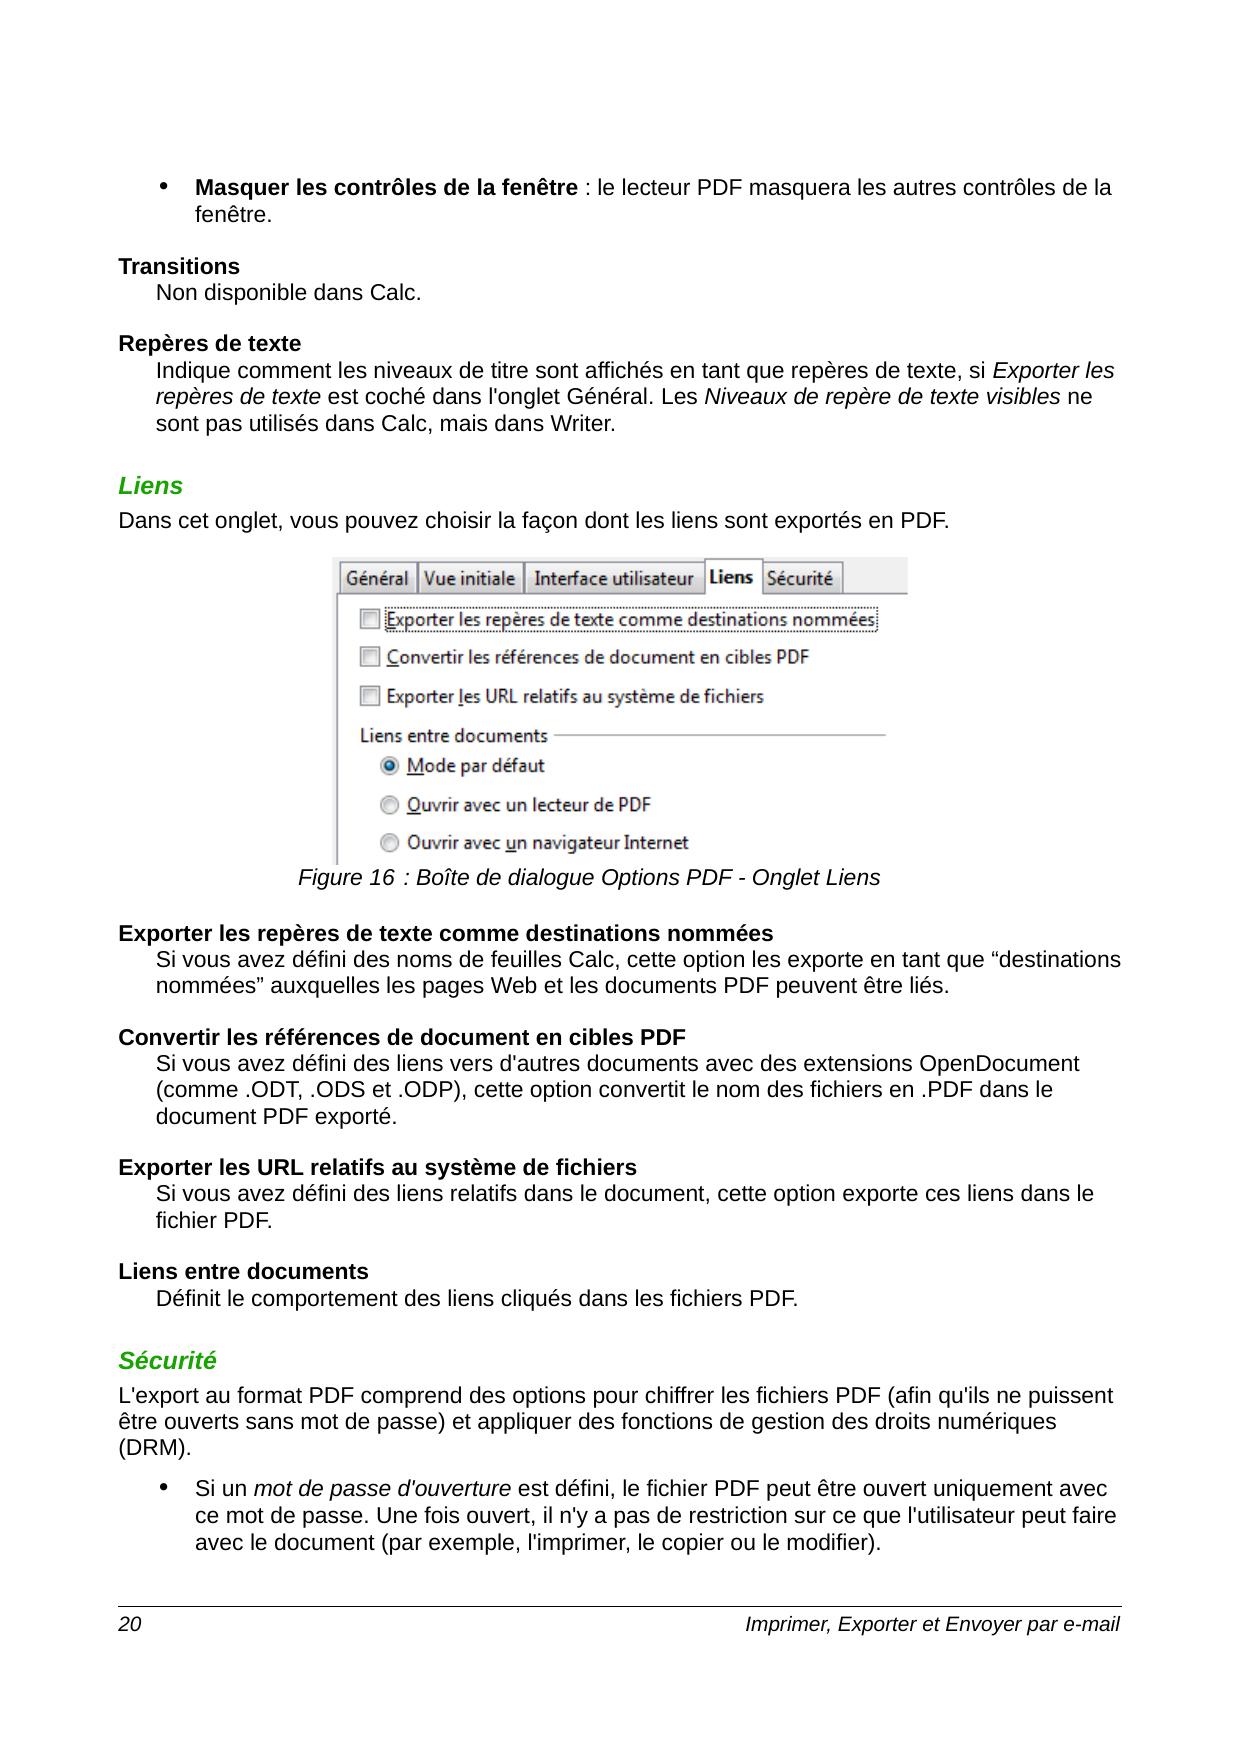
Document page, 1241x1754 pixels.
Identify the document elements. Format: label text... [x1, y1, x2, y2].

subtitle Liens [118, 471, 1122, 500]
text Si vous avez défini des noms de feuilles Calc, cette option les exporte en tant que “destinations nommées” auxquelles les pages Web et les documents PDF peuvent être liés. [156, 946, 1122, 999]
text Si vous avez défini des liens relatifs dans le document, cette option exporte ces liens dans le fichier PDF. [156, 1180, 1122, 1233]
list Masquer les contrôles de la fenêtre : le lecteur PDF masquera les autres contrôles de la fenêtre. [156, 172, 1122, 228]
list Si un mot de passe d'ouverture est défini, le fichier PDF peut être ouvert uniquement avec ce mot de passe. Une fois ouvert, il n'y a pas de restriction sur ce que l'utilisateur peut faire avec le document (par exemple, l'imprimer, le copier ou le modifier). [156, 1473, 1122, 1555]
text Exporter les URL relatifs au système de fichiers [118, 1154, 1122, 1180]
text Transitions [118, 253, 1122, 279]
text Repères de texte [118, 330, 1122, 357]
subtitle Sécurité [118, 1346, 1122, 1375]
picture [332, 557, 908, 865]
text Liens entre documents [118, 1258, 1122, 1284]
text Définit le comportement des liens cliqués dans les fichiers PDF. [156, 1284, 1122, 1311]
text Dans cet onglet, vous pouvez choisir la façon dont les liens sont exportés en PDF. [118, 507, 1122, 533]
text Convertir les références de document en cibles PDF [118, 1024, 1122, 1050]
text Indique comment les niveaux de titre sont affichés en tant que repères de texte, si Exporter les repères de texte est coché dans l'onglet Général. Les Niveaux de repère de texte visibles ne sont pas utilisés dans Calc, mais dans Writer. [156, 357, 1122, 436]
text Si vous avez défini des liens vers d'autres documents avec des extensions OpenDocument (comme .ODT, .ODS et .ODP), cette option convertit le nom des fichiers en .PDF dans le document PDF exporté. [156, 1050, 1122, 1129]
text Figure 16 : Boîte de dialogue Options PDF - Onglet Liens [298, 558, 942, 891]
text Exporter les repères de texte comme destinations nommées [118, 919, 1122, 946]
text L'export au format PDF comprend des options pour chiffrer les fichiers PDF (afin qu'ils ne puissent être ouverts sans mot de passe) et appliquer des fonctions de gestion des droits numériques (DRM). [118, 1382, 1122, 1461]
text Non disponible dans Calc. [156, 279, 1122, 305]
